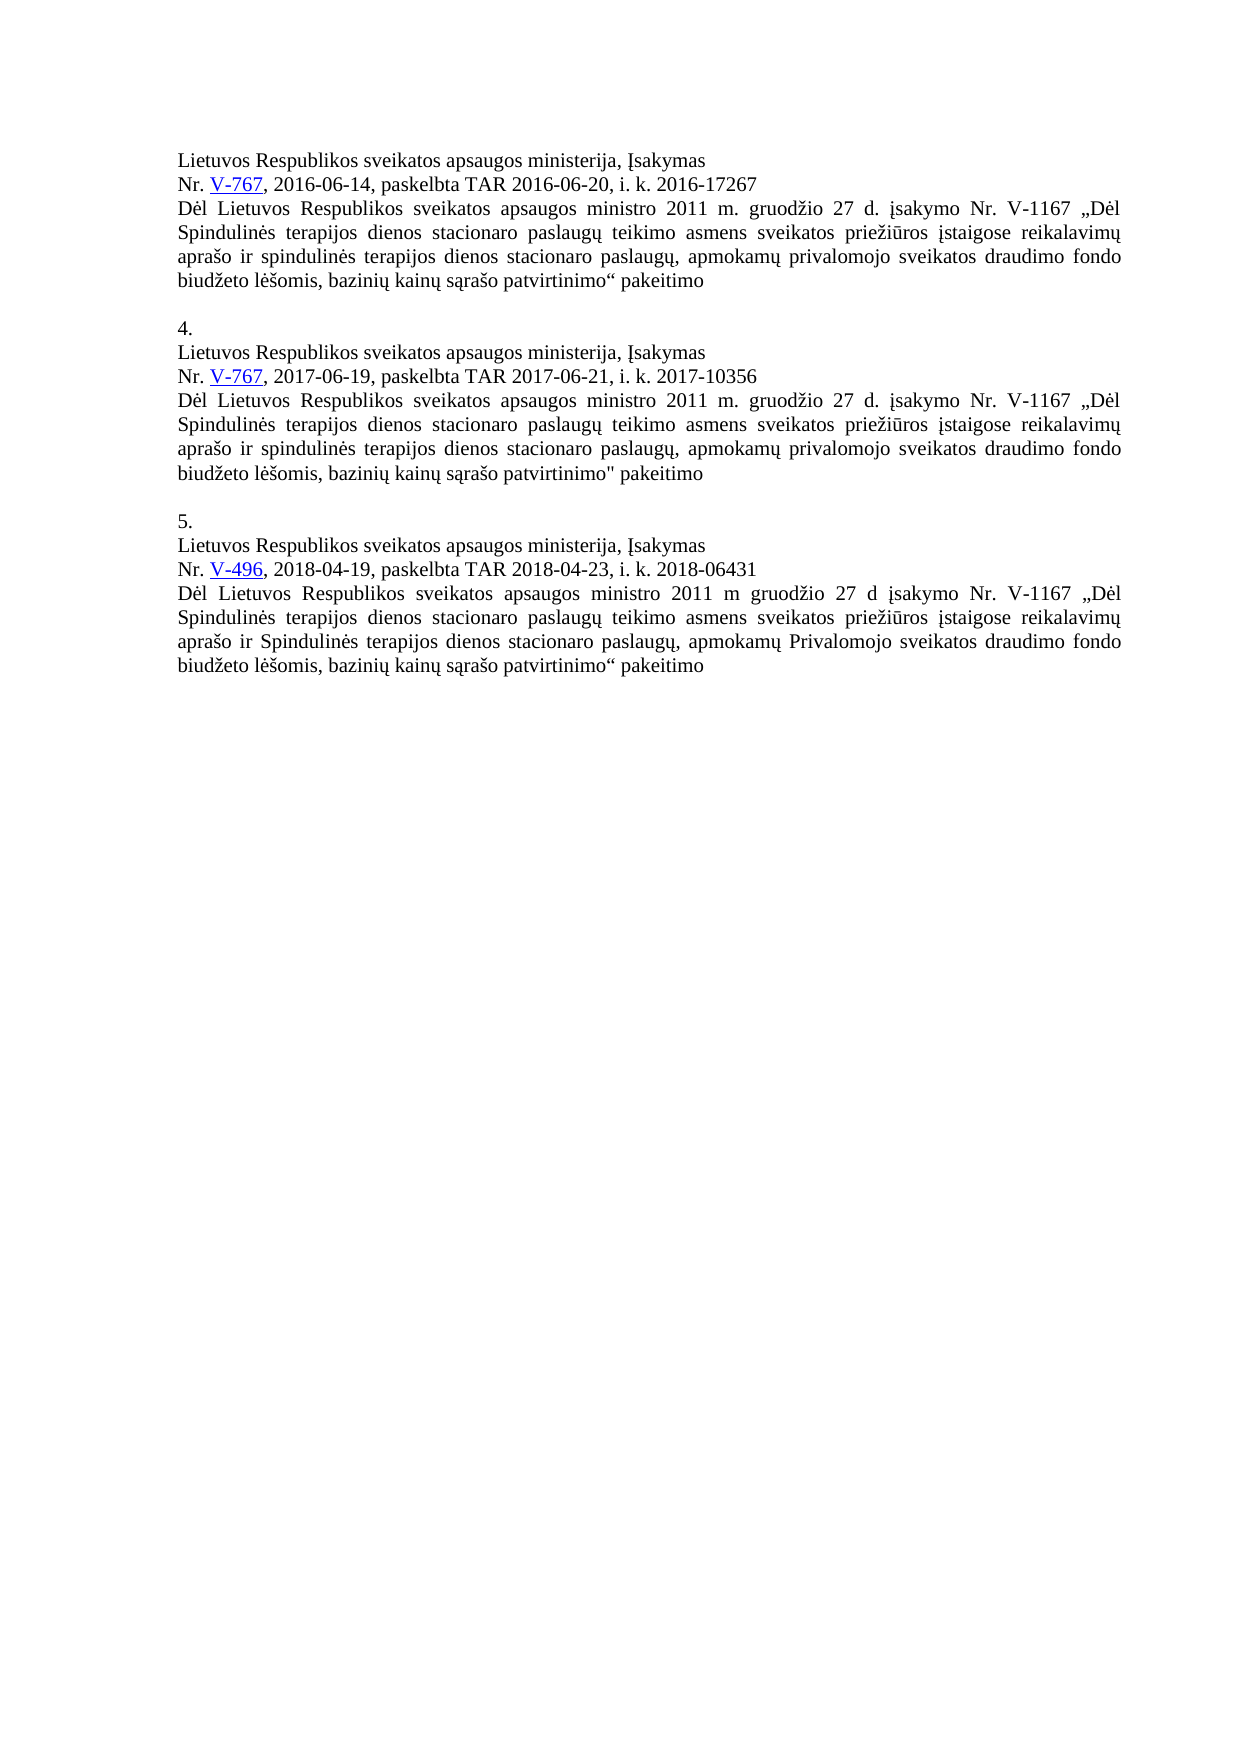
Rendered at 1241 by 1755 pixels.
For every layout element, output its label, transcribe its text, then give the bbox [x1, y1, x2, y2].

text Nr. V-496, 2018-04-19, paskelbta TAR 2018-04-23, i. k. 2018-06431 [177, 557, 1122, 581]
text Dėl Lietuvos Respublikos sveikatos apsaugos ministro 2011 m. gruodžio 27 d. įsakymo Nr. V-1167 „Dėl Spindulinės terapijos dienos stacionaro paslaugų teikimo asmens sveikatos priežiūros įstaigose reikalavimų aprašo ir spindulinės terapijos dienos stacionaro paslaugų, apmokamų privalomojo sveikatos draudimo fondo biudžeto lėšomis, bazinių kainų sąrašo patvirtinimo“ pakeitimo [177, 196, 1122, 292]
text 5. [177, 508, 1122, 533]
text Lietuvos Respublikos sveikatos apsaugos ministerija, Įsakymas [177, 340, 1122, 364]
text Dėl Lietuvos Respublikos sveikatos apsaugos ministro 2011 m gruodžio 27 d įsakymo Nr. V-1167 „Dėl Spindulinės terapijos dienos stacionaro paslaugų teikimo asmens sveikatos priežiūros įstaigose reikalavimų aprašo ir Spindulinės terapijos dienos stacionaro paslaugų, apmokamų Privalomojo sveikatos draudimo fondo biudžeto lėšomis, bazinių kainų sąrašo patvirtinimo“ pakeitimo [177, 581, 1122, 677]
text Lietuvos Respublikos sveikatos apsaugos ministerija, Įsakymas [177, 148, 1122, 172]
text Nr. V-767, 2016-06-14, paskelbta TAR 2016-06-20, i. k. 2016-17267 [177, 172, 1122, 196]
text 4. [177, 316, 1122, 340]
text Dėl Lietuvos Respublikos sveikatos apsaugos ministro 2011 m. gruodžio 27 d. įsakymo Nr. V-1167 „Dėl Spindulinės terapijos dienos stacionaro paslaugų teikimo asmens sveikatos priežiūros įstaigose reikalavimų aprašo ir spindulinės terapijos dienos stacionaro paslaugų, apmokamų privalomojo sveikatos draudimo fondo biudžeto lėšomis, bazinių kainų sąrašo patvirtinimo" pakeitimo [177, 388, 1122, 484]
text Lietuvos Respublikos sveikatos apsaugos ministerija, Įsakymas [177, 533, 1122, 557]
text Nr. V-767, 2017-06-19, paskelbta TAR 2017-06-21, i. k. 2017-10356 [177, 364, 1122, 388]
